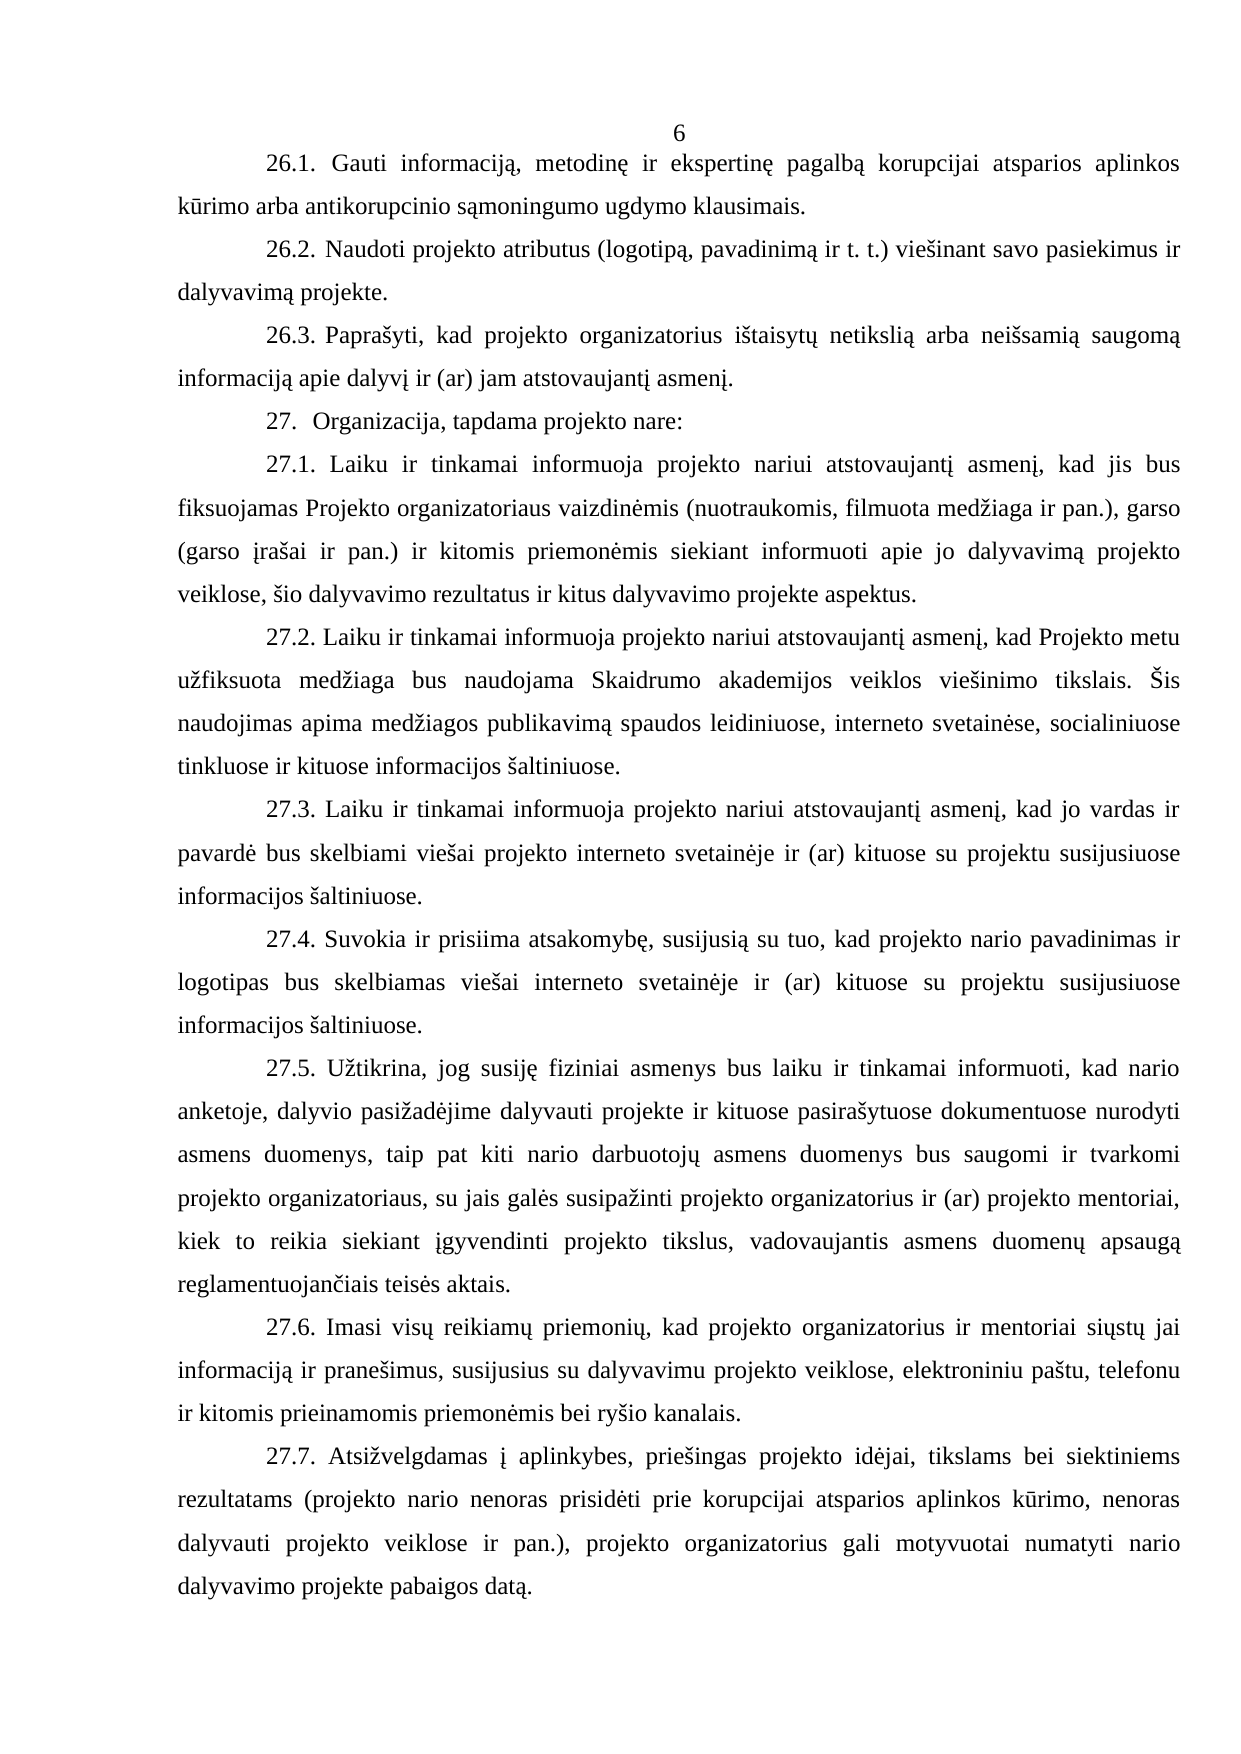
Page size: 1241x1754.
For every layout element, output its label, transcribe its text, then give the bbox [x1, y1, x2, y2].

text 26.1. Gauti informaciją, metodinę ir ekspertinę pagalbą korupcijai atsparios aplinkos kūrimo arba antikorupcinio sąmoningumo ugdymo klausimais. [177, 148, 1181, 219]
text 27.6. Imasi visų reikiamų priemonių, kad projekto organizatorius ir mentoriai siųstų jai informaciją ir pranešimus, susijusius su dalyvavimu projekto veiklose, elektroniniu paštu, telefonu ir kitomis prieinamomis priemonėmis bei ryšio kanalais. [177, 1312, 1181, 1427]
text 27.3. Laiku ir tinkamai informuoja projekto nariui atstovaujantį asmenį, kad jo vardas ir pavardė bus skelbiami viešai projekto interneto svetainėje ir (ar) kituose su projektu susijusiuose informacijos šaltiniuose. [177, 794, 1181, 909]
text 27.5. Užtikrina, jog susiję fiziniai asmenys bus laiku ir tinkamai informuoti, kad nario anketoje, dalyvio pasižadėjime dalyvauti projekte ir kituose pasirašytuose dokumentuose nurodyti asmens duomenys, taip pat kiti nario darbuotojų asmens duomenys bus saugomi ir tvarkomi projekto organizatoriaus, su jais galės susipažinti projekto organizatorius ir (ar) projekto mentoriai, kiek to reikia siekiant įgyvendinti projekto tikslus, vadovaujantis asmens duomenų apsaugą reglamentuojančiais teisės aktais. [177, 1053, 1181, 1298]
text 27. Organizacija, tapdama projekto nare: [177, 406, 1181, 435]
text 27.7. Atsižvelgdamas į aplinkybes, priešingas projekto idėjai, tikslams bei siektiniems rezultatams (projekto nario nenoras prisidėti prie korupcijai atsparios aplinkos kūrimo, nenoras dalyvauti projekto veiklose ir pan.), projekto organizatorius gali motyvuotai numatyti nario dalyvavimo projekte pabaigos datą. [177, 1441, 1181, 1599]
text 26.3. Paprašyti, kad projekto organizatorius ištaisytų netikslią arba neišsamią saugomą informaciją apie dalyvį ir (ar) jam atstovaujantį asmenį. [177, 320, 1181, 392]
text 27.4. Suvokia ir prisiima atsakomybę, susijusią su tuo, kad projekto nario pavadinimas ir logotipas bus skelbiamas viešai interneto svetainėje ir (ar) kituose su projektu susijusiuose informacijos šaltiniuose. [177, 924, 1181, 1039]
text 27.1. Laiku ir tinkamai informuoja projekto nariui atstovaujantį asmenį, kad jis bus fiksuojamas Projekto organizatoriaus vaizdinėmis (nuotraukomis, filmuota medžiaga ir pan.), garso (garso įrašai ir pan.) ir kitomis priemonėmis siekiant informuoti apie jo dalyvavimą projekto veiklose, šio dalyvavimo rezultatus ir kitus dalyvavimo projekte aspektus. [177, 449, 1181, 608]
text 26.2. Naudoti projekto atributus (logotipą, pavadinimą ir t. t.) viešinant savo pasiekimus ir dalyvavimą projekte. [177, 234, 1181, 306]
text 27.2. Laiku ir tinkamai informuoja projekto nariui atstovaujantį asmenį, kad Projekto metu užfiksuota medžiaga bus naudojama Skaidrumo akademijos veiklos viešinimo tikslais. Šis naudojimas apima medžiagos publikavimą spaudos leidiniuose, interneto svetainėse, socialiniuose tinkluose ir kituose informacijos šaltiniuose. [177, 622, 1181, 780]
